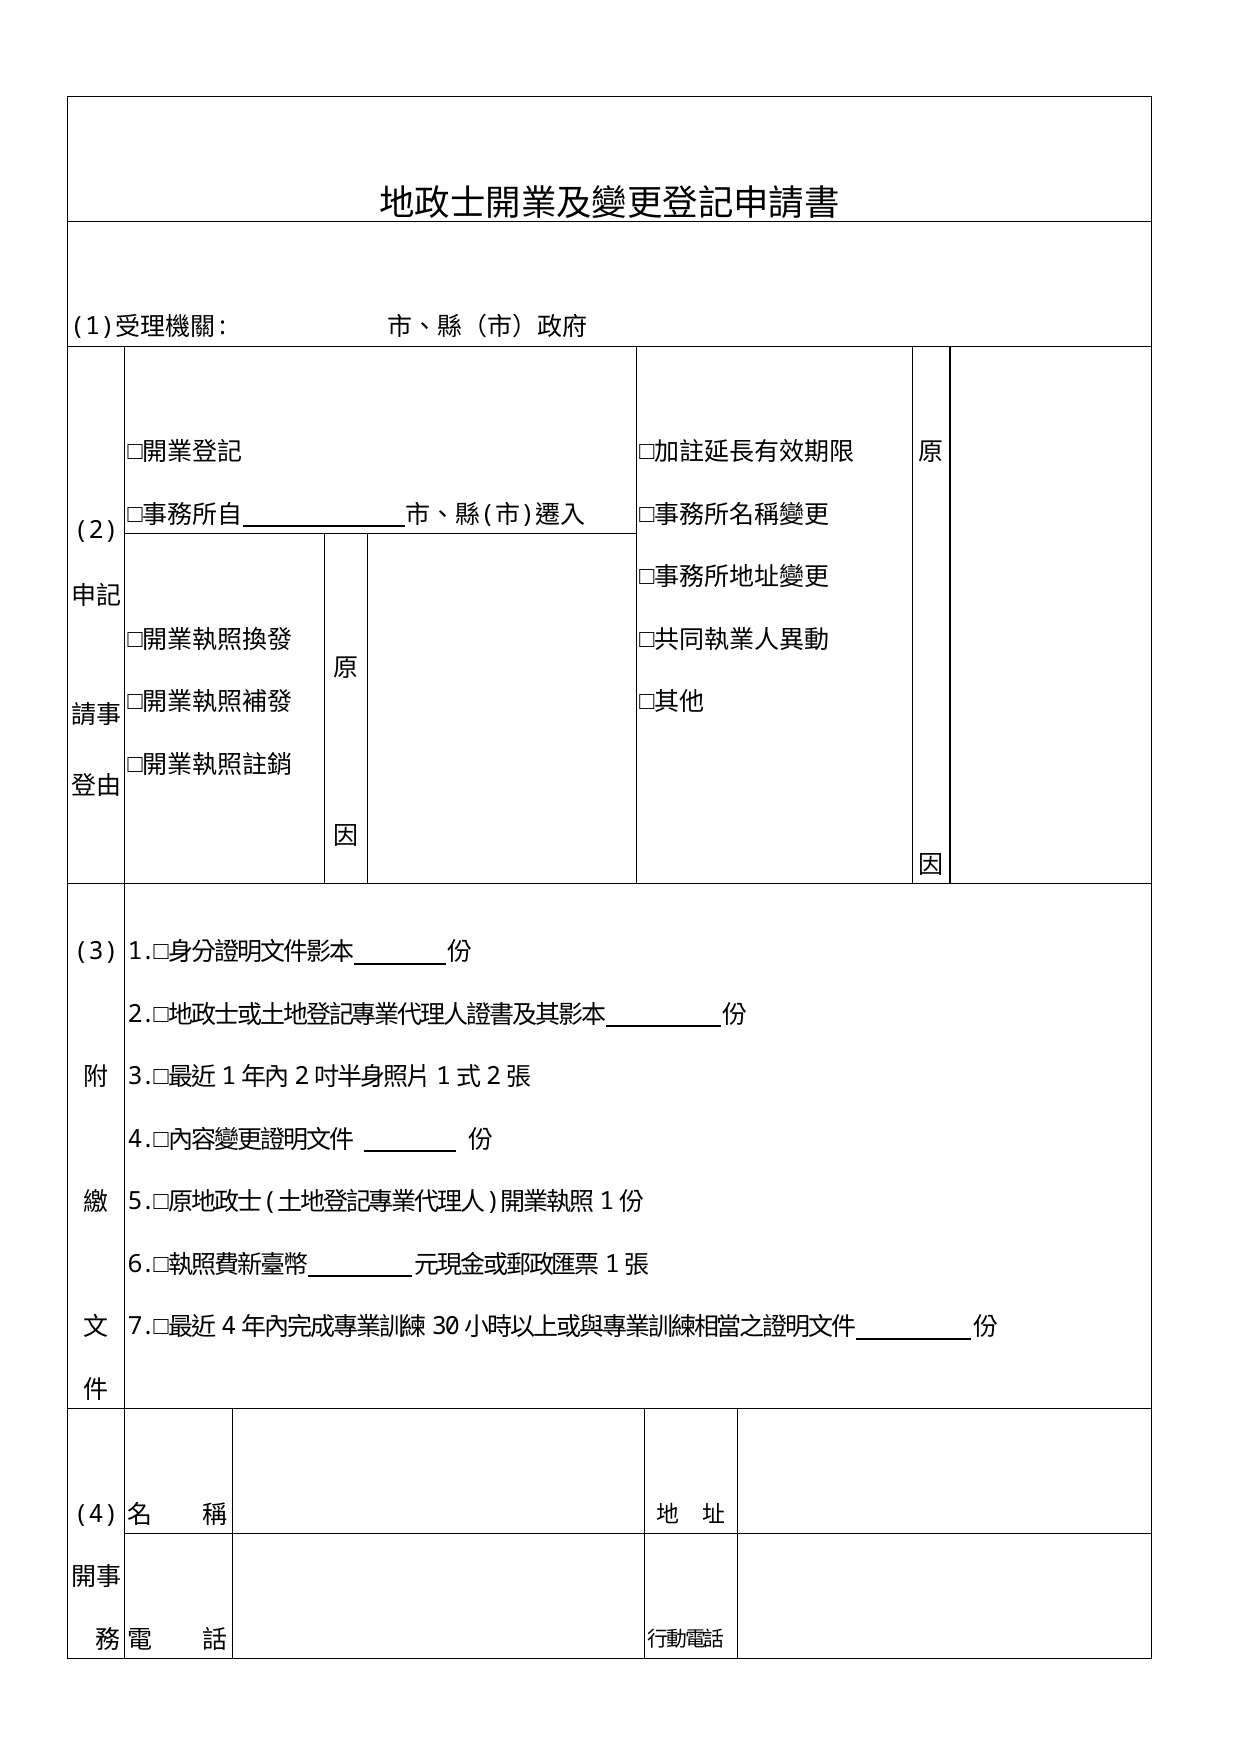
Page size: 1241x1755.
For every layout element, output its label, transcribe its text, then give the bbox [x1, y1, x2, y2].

table_cell (4) 開事 務 業所 [68, 1409, 124, 1658]
table_cell (1)受理機關: 市、縣（市）政府 [68, 222, 1151, 346]
table_cell (2) 申記 請事 登由 [68, 347, 124, 883]
table_cell 行動電話 [645, 1534, 737, 1658]
table_cell [738, 1534, 1151, 1658]
table_cell □開業執照換發 □開業執照補發 □開業執照註銷 [125, 534, 324, 883]
table_header [875, 33, 912, 96]
table_cell [951, 347, 1151, 883]
table_header [659, 33, 737, 96]
table_cell 地政士開業及變更登記申請書 [68, 97, 1151, 221]
table_cell [233, 1534, 644, 1658]
table_header [1152, 33, 1173, 96]
table_cell □開業登記 □事務所自 市、縣(市)遷入 [125, 347, 636, 533]
table_cell [1152, 221, 1173, 1658]
table_cell 原 因 [325, 534, 367, 883]
table_header [626, 33, 636, 96]
table_header [950, 33, 975, 96]
table_header [975, 33, 1152, 96]
table_cell 地 址 [645, 1409, 737, 1533]
table_cell [368, 534, 636, 883]
table_cell 電 話 [125, 1534, 232, 1658]
table_cell [738, 1409, 1151, 1533]
table_header [636, 33, 644, 96]
table_header [913, 33, 950, 96]
table_cell 名 稱 [125, 1409, 232, 1533]
table_cell □加註延長有效期限 □事務所名稱變更 □事務所地址變更 □共同執業人異動 □其他 [637, 347, 912, 883]
table_cell 1.□身分證明文件影本 份 2.□地政士或土地登記專業代理人證書及其影本 份 3.□最近1年內2吋半身照片1式2張 4.□內容變更證明文件 份 5.□原地政士(土地登記專業代理人)開業執照1份 6.□執照費新臺幣 元現金或郵政匯票1張 7.□最近4年內完成專業訓練30小時以上或與專業訓練相當之證明文件 份 [125, 884, 1151, 1408]
table_header [67, 33, 626, 96]
table_header [645, 33, 658, 96]
table_cell 原 因 [913, 347, 949, 883]
table_cell (3) 附 繳 文 件 [68, 884, 124, 1408]
table_cell [1152, 96, 1173, 221]
table_cell [233, 1409, 644, 1533]
table_header [737, 33, 875, 96]
